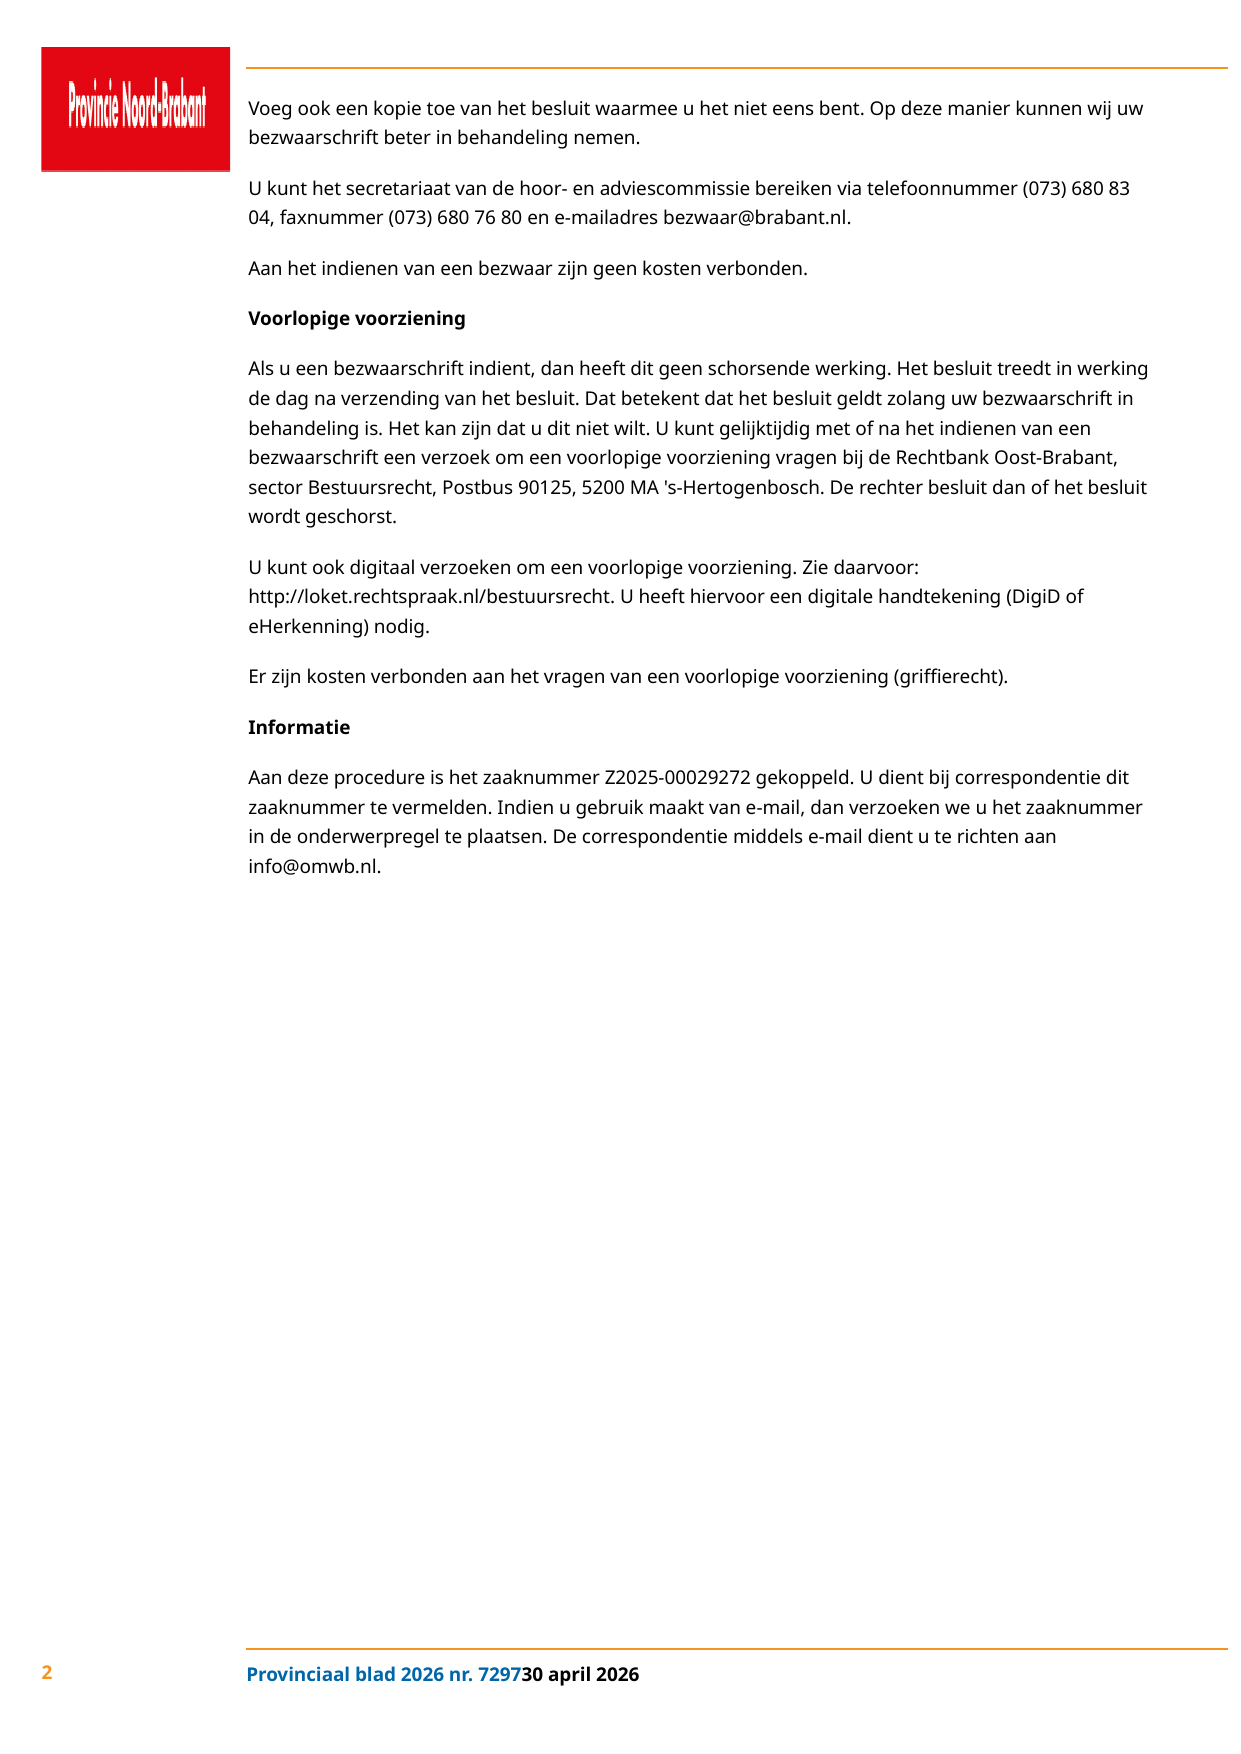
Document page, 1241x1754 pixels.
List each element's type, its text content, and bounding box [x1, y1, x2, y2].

text Er zijn kosten verbonden aan het vragen van een voorlopige voorziening (griffierecht). [248, 663, 1152, 689]
text Informatie [248, 714, 1152, 740]
text U kunt ook digitaal verzoeken om een voorlopige voorziening. Zie daarvoor: http://loket.rechtspraak.nl/bestuursrecht. U heeft hiervoor een digitale handtekening (DigiD of eHerkenning) nodig. [248, 554, 1152, 639]
text Aan het indienen van een bezwaar zijn geen kosten verbonden. [248, 255, 1152, 281]
text Aan deze procedure is het zaaknummer Z2025-00029272 gekoppeld. U dient bij correspondentie dit zaaknummer te vermelden. Indien u gebruik maakt van e-mail, dan verzoeken we u het zaaknummer in de onderwerpregel te plaatsen. De correspondentie middels e-mail dient u te richten aan info@omwb.nl. [248, 764, 1152, 879]
text U kunt het secretariaat van de hoor- en adviescommissie bereiken via telefoonnummer (073) 680 83 04, faxnummer (073) 680 76 80 en e-mailadres bezwaar@brabant.nl. [248, 175, 1152, 230]
picture [41, 47, 231, 172]
text Voeg ook een kopie toe van het besluit waarmee u het niet eens bent. Op deze manier kunnen wij uw bezwaarschrift beter in behandeling nemen. [248, 95, 1152, 150]
text Voorlopige voorziening [248, 305, 1152, 331]
text Als u een bezwaarschrift indient, dan heeft dit geen schorsende werking. Het besluit treedt in werking de dag na verzending van het besluit. Dat betekent dat het besluit geldt zolang uw bezwaarschrift in behandeling is. Het kan zijn dat u dit niet wilt. U kunt gelijktijdig met of na het indienen van een bezwaarschrift een verzoek om een voorlopige voorziening vragen bij de Rechtbank Oost-Brabant, sector Bestuursrecht, Postbus 90125, 5200 MA 's‑Hertogenbosch. De rechter besluit dan of het besluit wordt geschorst. [248, 356, 1152, 529]
